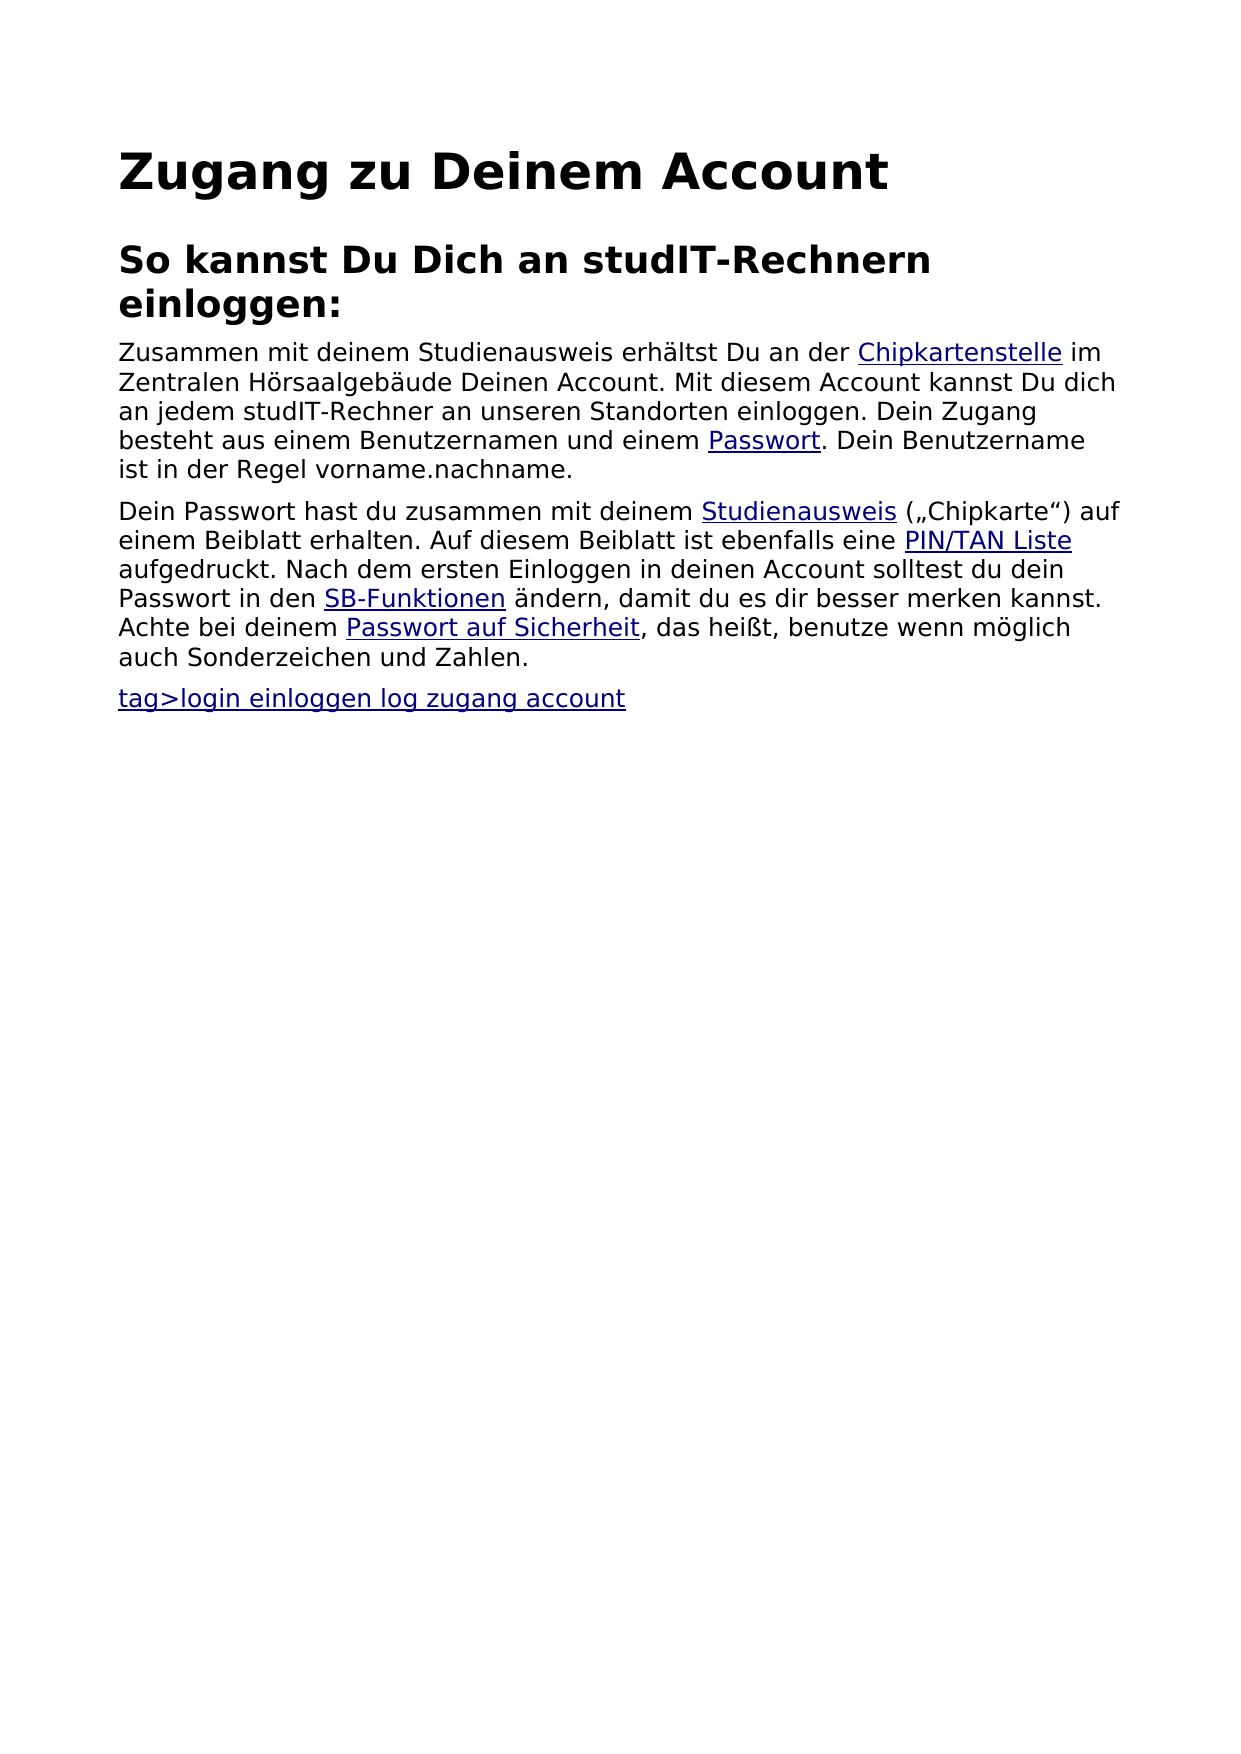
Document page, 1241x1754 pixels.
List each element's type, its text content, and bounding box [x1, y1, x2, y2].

text Zusammen mit deinem Studienausweis erhältst Du an der Chipkartenstelle im Zentralen Hörsaalgebäude Deinen Account. Mit diesem Account kannst Du dich an jedem studIT-Rechner an unseren Standorten einloggen. Dein Zugang besteht aus einem Benutzernamen und einem Passwort. Dein Benutzername ist in der Regel vorname.nachname. [118, 339, 1122, 484]
text Dein Passwort hast du zusammen mit deinem Studienausweis („Chipkarte“) auf einem Beiblatt erhalten. Auf diesem Beiblatt ist ebenfalls eine PIN/TAN Liste aufgedruckt. Nach dem ersten Einloggen in deinen Account solltest du dein Passwort in den SB-Funktionen ändern, damit du es dir besser merken kannst. Achte bei deinem Passwort auf Sicherheit, das heißt, benutze wenn möglich auch Sonderzeichen und Zahlen. [118, 497, 1122, 672]
text tag>login einloggen log zugang account [118, 684, 1122, 714]
subtitle So kannst Du Dich an studIT-Rechnern einloggen: [118, 239, 1122, 326]
subtitle Zugang zu Deinem Account [118, 143, 1122, 201]
